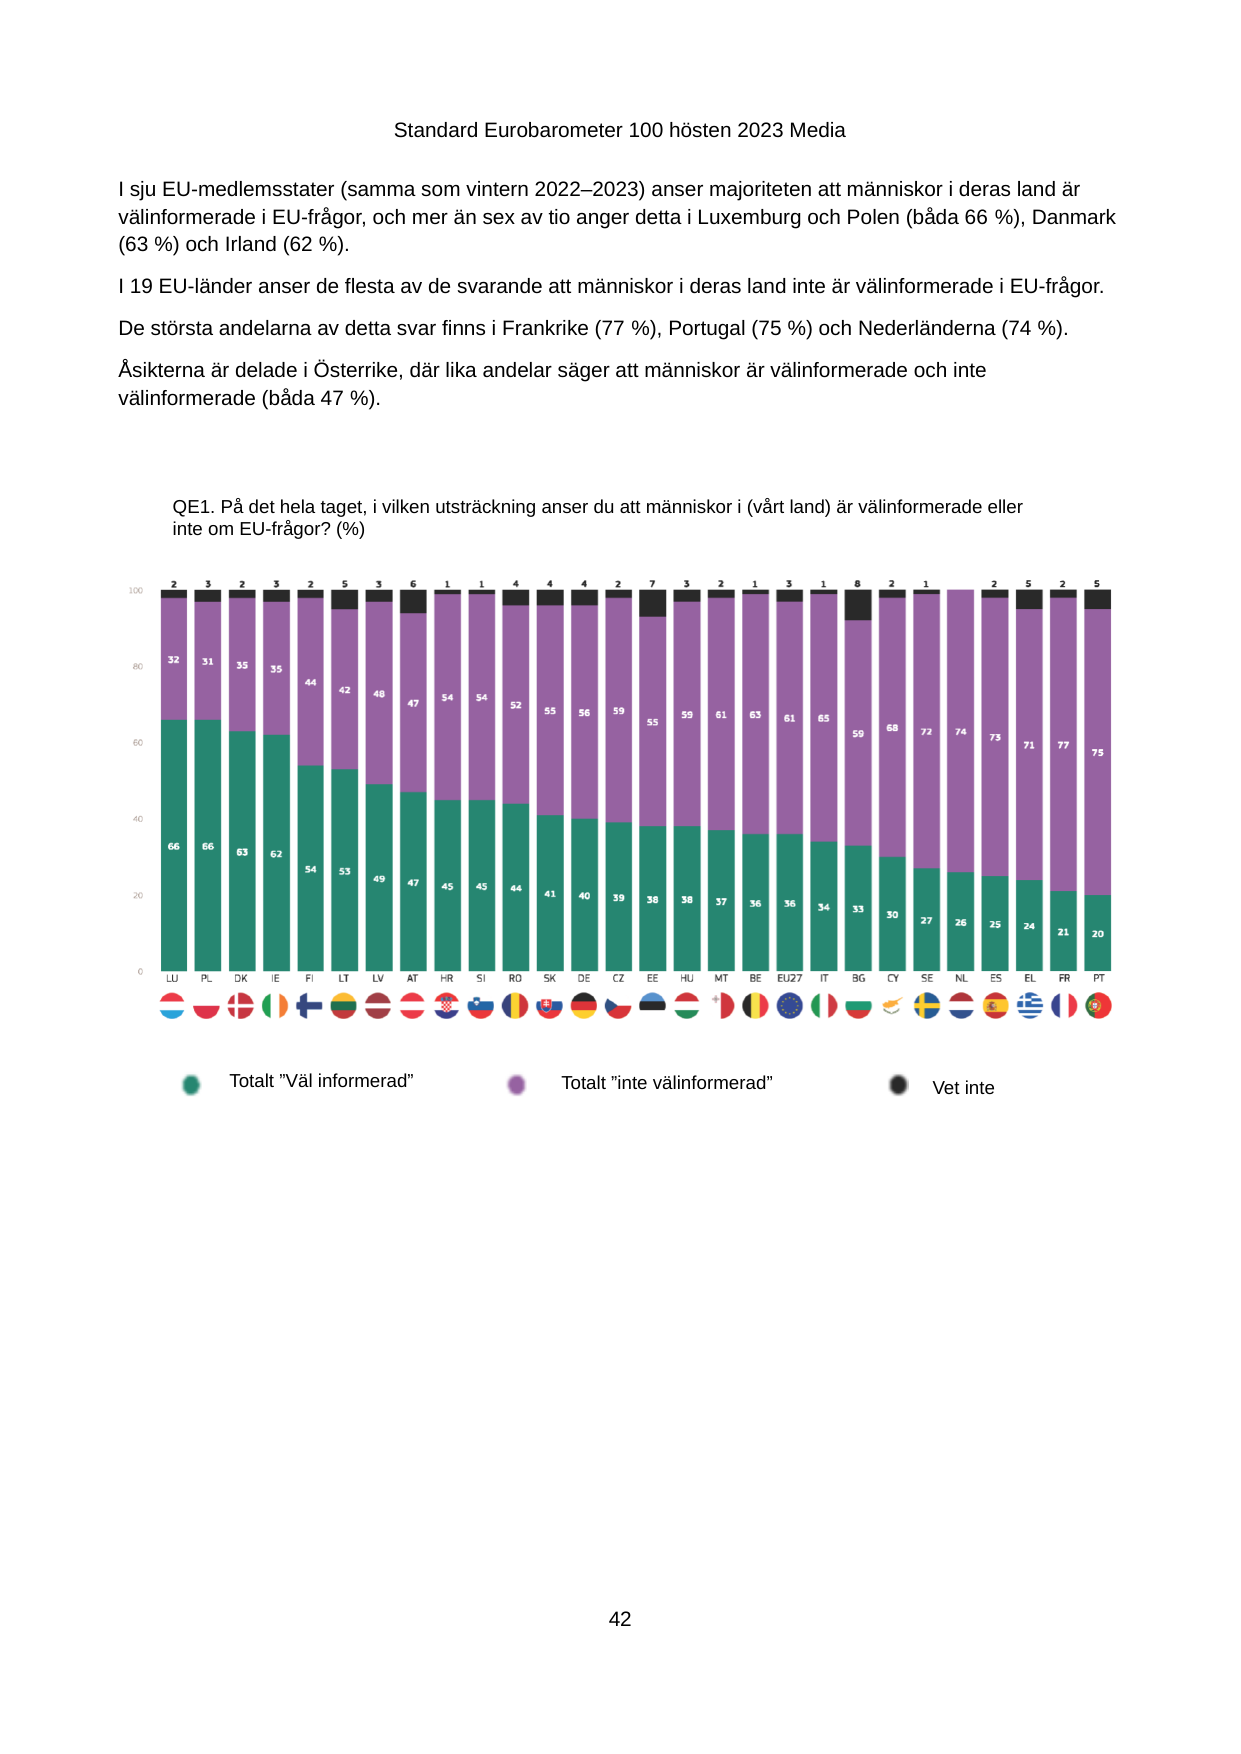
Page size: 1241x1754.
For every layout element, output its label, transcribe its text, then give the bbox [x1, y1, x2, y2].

picture [118, 573, 1118, 1022]
text I 19 EU-länder anser de flesta av de svarande att människor i deras land inte är välinformerade i EU-frågor. [118, 274, 1122, 298]
text Åsikterna är delade i Österrike, där lika andelar säger att människor är välinformerade och inte välinformerade (båda 47 %). [118, 358, 1122, 410]
picture [165, 1033, 909, 1132]
text I sju EU-medlemsstater (samma som vintern 2022–2023) anser majoriteten att människor i deras land är välinformerade i EU-frågor, och mer än sex av tio anger detta i Luxemburg och Polen (båda 66 %), Danmark (63 %) och Irland (62 %). [118, 177, 1122, 256]
text De största andelarna av detta svar finns i Frankrike (77 %), Portugal (75 %) och Nederländerna (74 %). [118, 316, 1122, 340]
